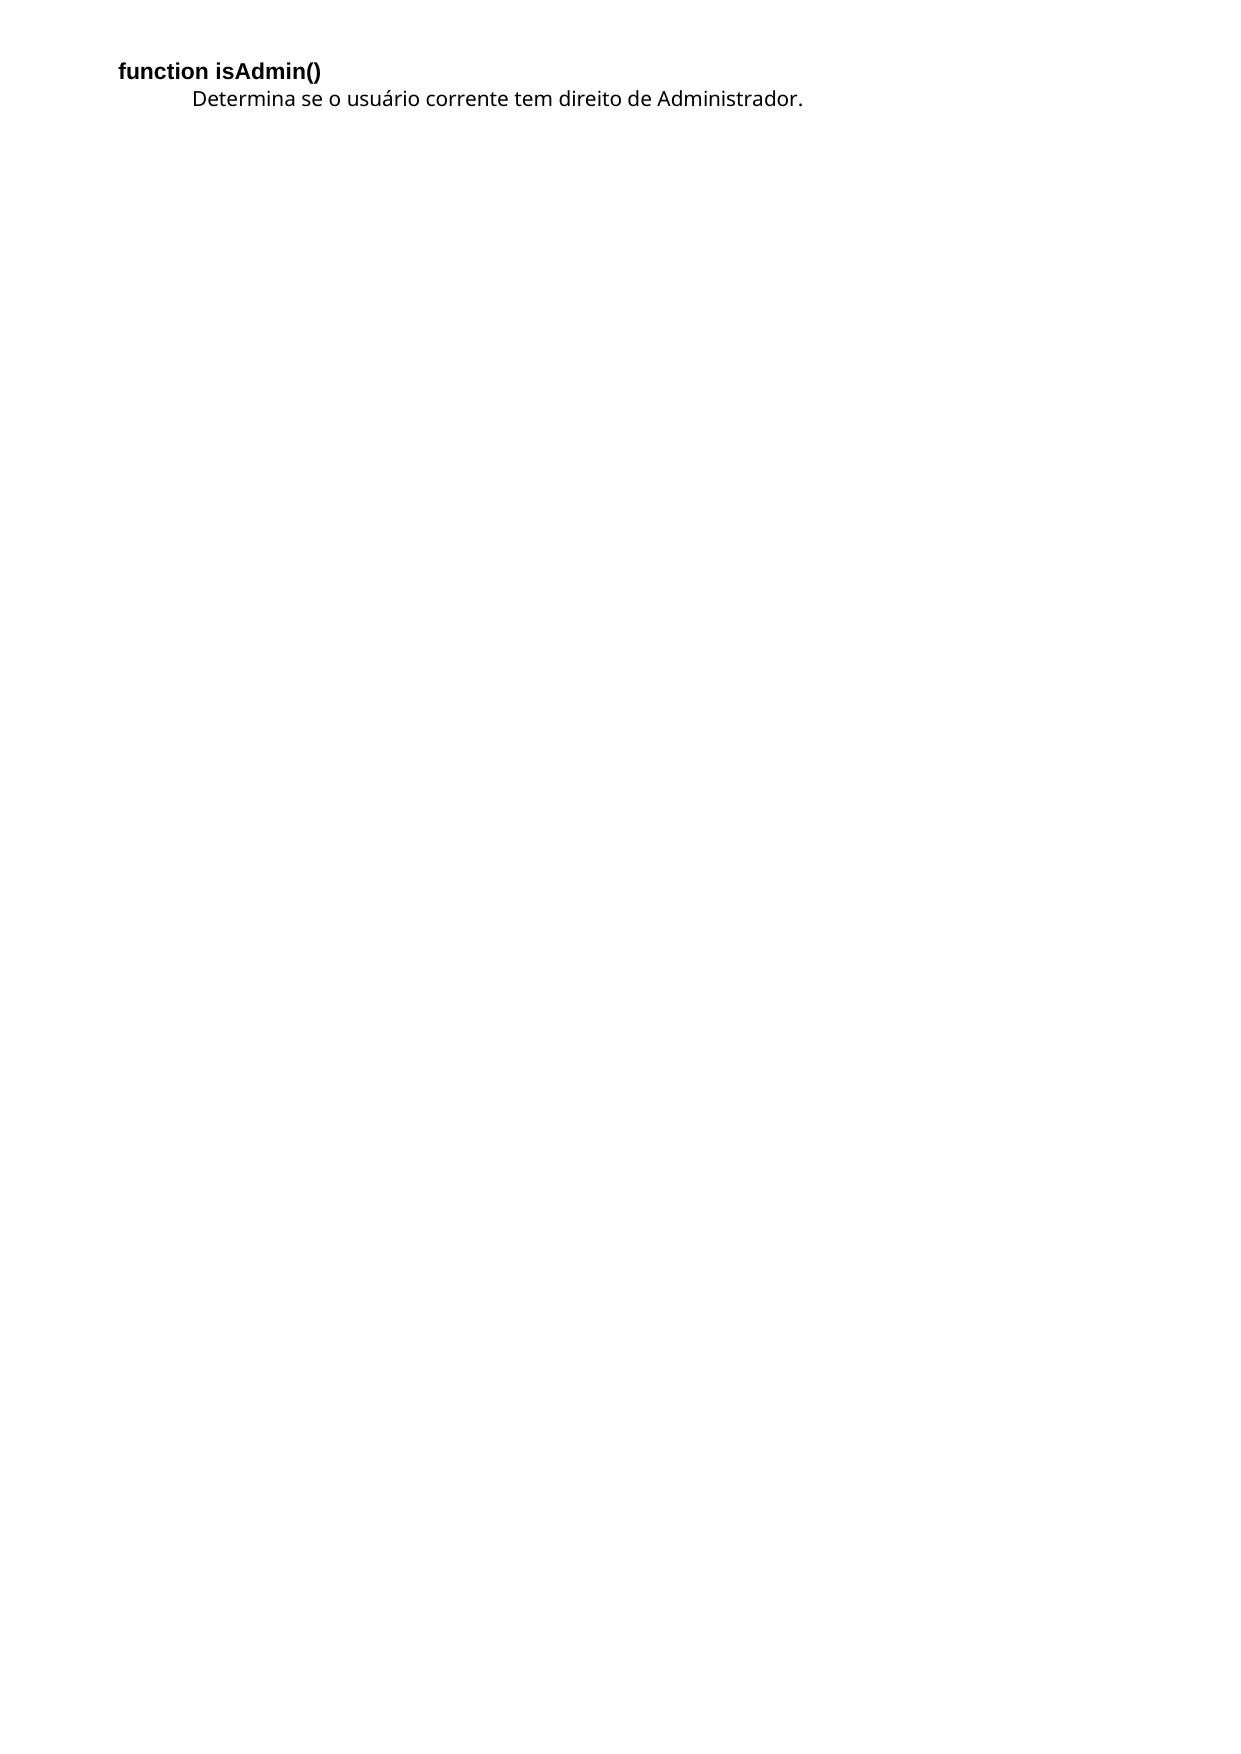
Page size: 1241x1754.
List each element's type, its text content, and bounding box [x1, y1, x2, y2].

text Determina se o usuário corrente tem direito de Administrador. [192, 84, 1181, 113]
subtitle function isAdmin() [118, 59, 1181, 84]
